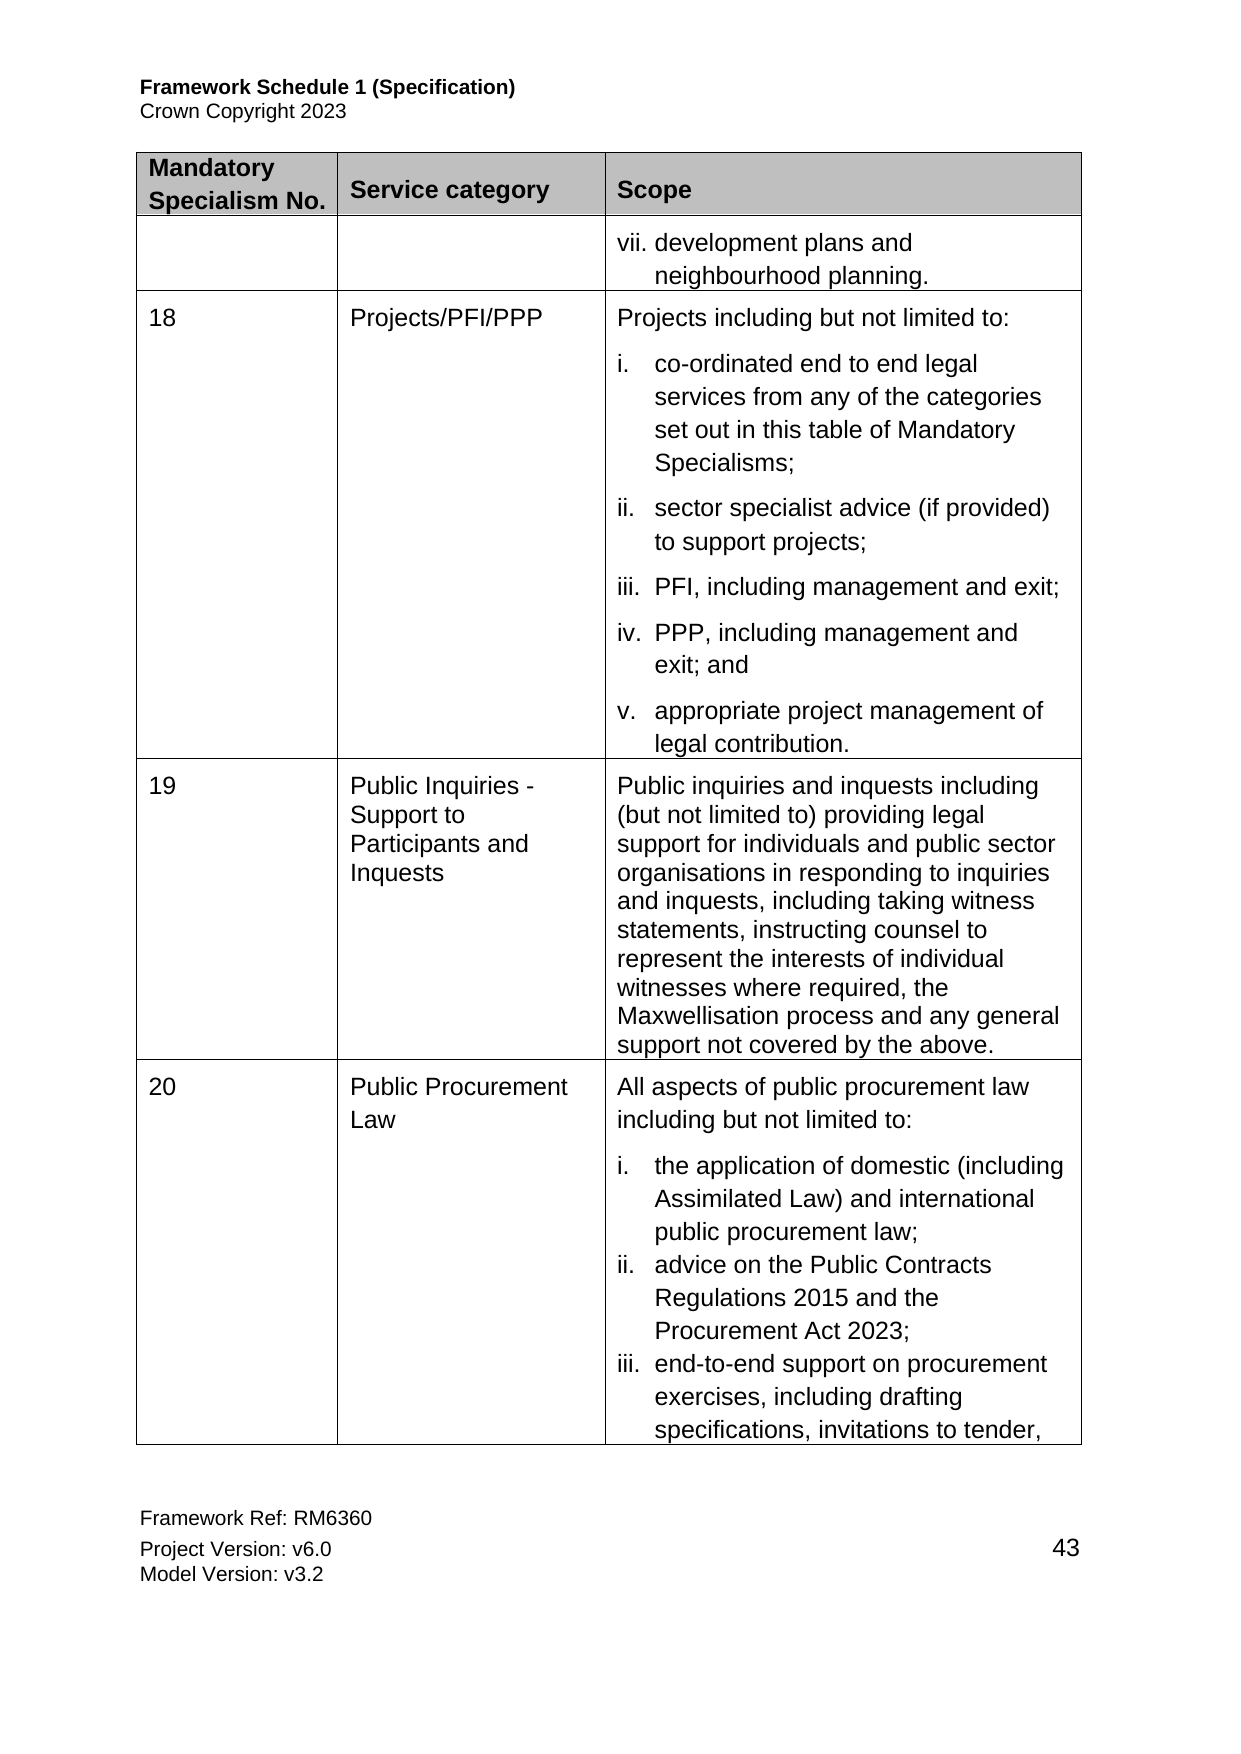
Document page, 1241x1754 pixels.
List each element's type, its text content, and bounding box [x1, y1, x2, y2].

table_cell Public inquiries and inquests including (but not limited to) providing legal support for individuals and public sector organisations in responding to inquiries and inquests, including taking witness statements, instructing counsel to represent the interests of individual witnesses where required, the Maxwellisation process and any general support not covered by the above. [606, 759, 1081, 1059]
table_cell 20 [137, 1060, 337, 1444]
table_cell 18 [137, 291, 337, 758]
table_cell Projects/PFI/PPP [338, 291, 605, 758]
table_cell Public Procurement Law [338, 1060, 605, 1444]
table_cell 19 [137, 759, 337, 1059]
table_cell [137, 216, 337, 290]
table_cell All aspects of planning law including but not limited to: planning strategy and policy; development projects and schemes; applications for development, construction and change of use; compulsory purchase orders and developer contributions (community infrastructure levy and s.106); planning/development inquiries and appeals; development corporations; and development plans and neighbourhood planning. [606, 216, 1081, 290]
table_header Mandatory Specialism No. [137, 153, 337, 214]
table_cell [338, 216, 605, 290]
table_cell Projects including but not limited to: co-ordinated end to end legal services from any of the categories set out in this table of Mandatory Specialisms; sector specialist advice (if provided) to support projects; PFI, including management and exit; PPP, including management and exit; and appropriate project management of legal contribution. [606, 291, 1081, 758]
table_cell All aspects of public procurement law including but not limited to: the application of domestic (including Assimilated Law) and international public procurement law; advice on the Public Contracts Regulations 2015 and the Procurement Act 2023; end-to-end support on procurement exercises, including drafting specifications, invitations to tender, [606, 1060, 1081, 1444]
table_header Service category [338, 153, 605, 214]
table_header Scope [606, 153, 1081, 214]
table_cell Public Inquiries - Support to Participants and Inquests [338, 759, 605, 1059]
